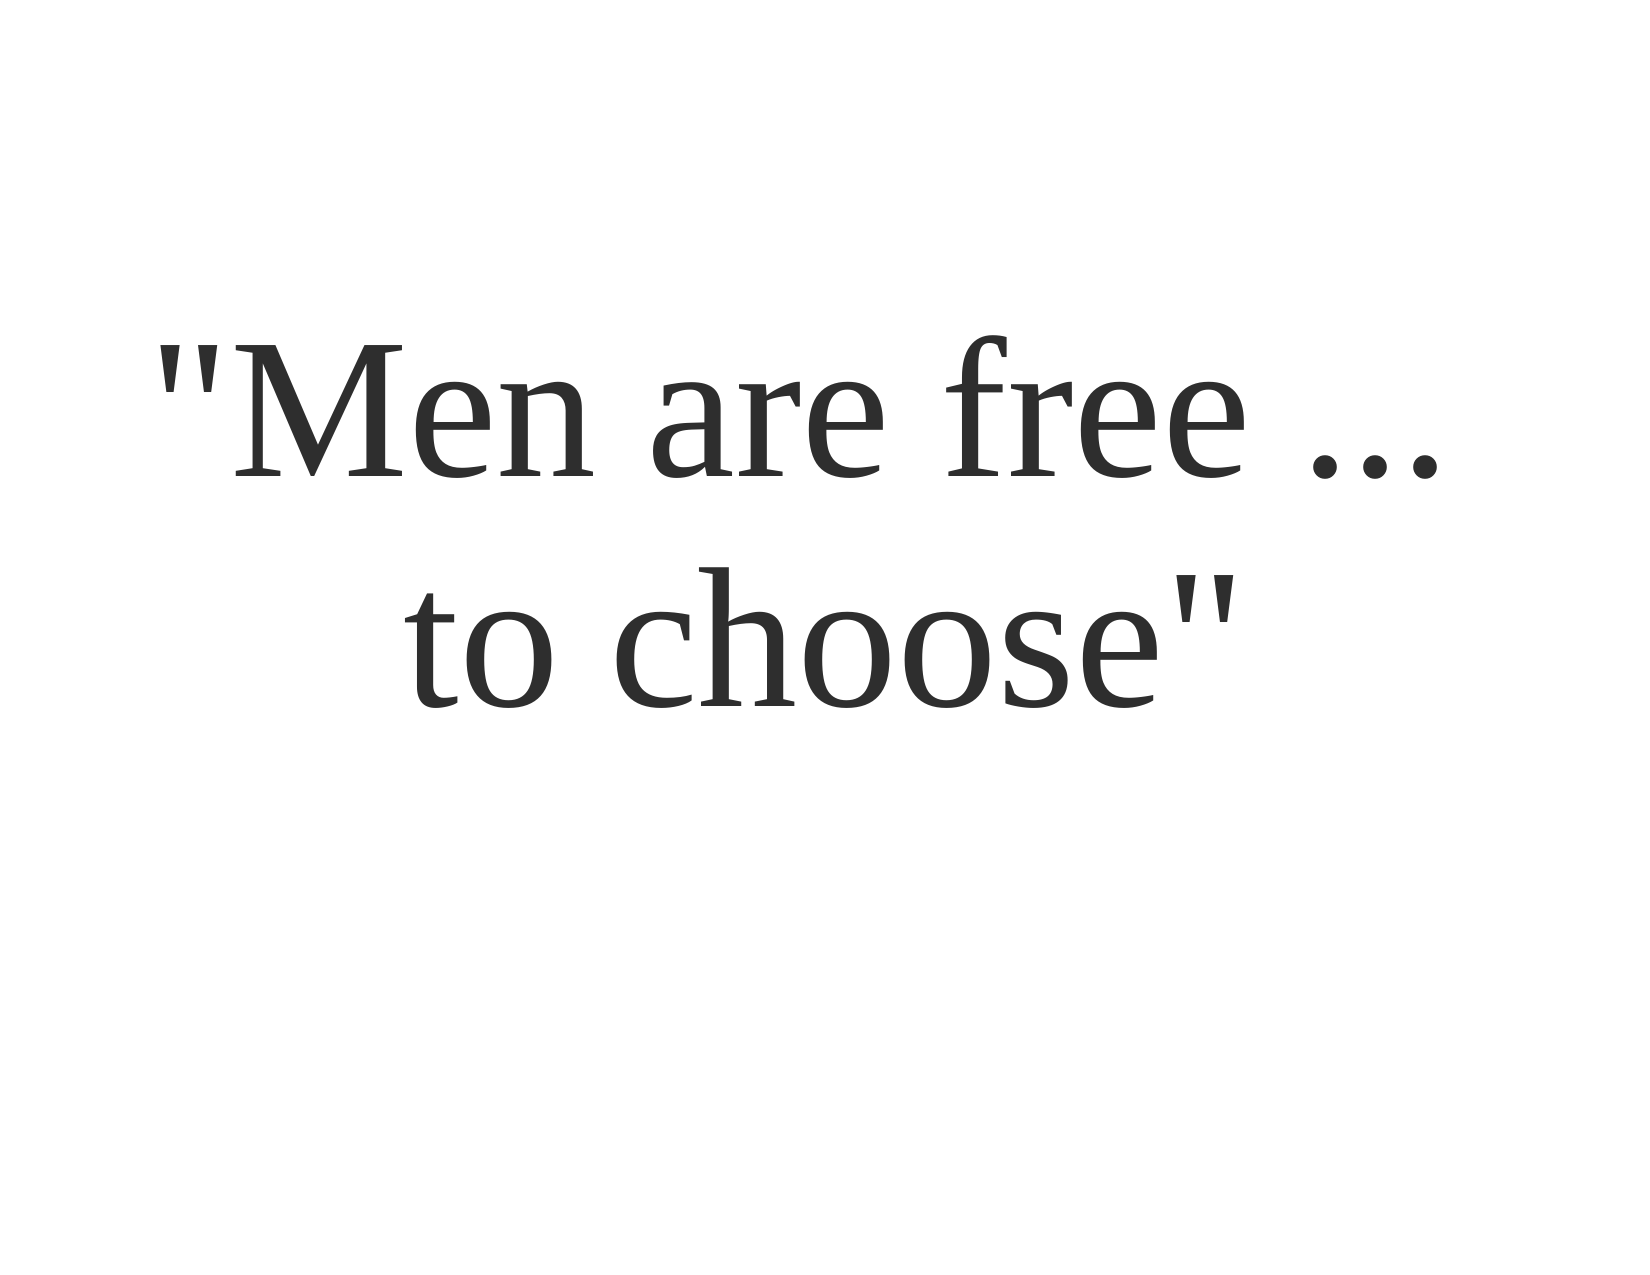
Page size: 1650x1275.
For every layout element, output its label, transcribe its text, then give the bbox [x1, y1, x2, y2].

text "Men are free ... to choose" [60, 290, 1590, 750]
